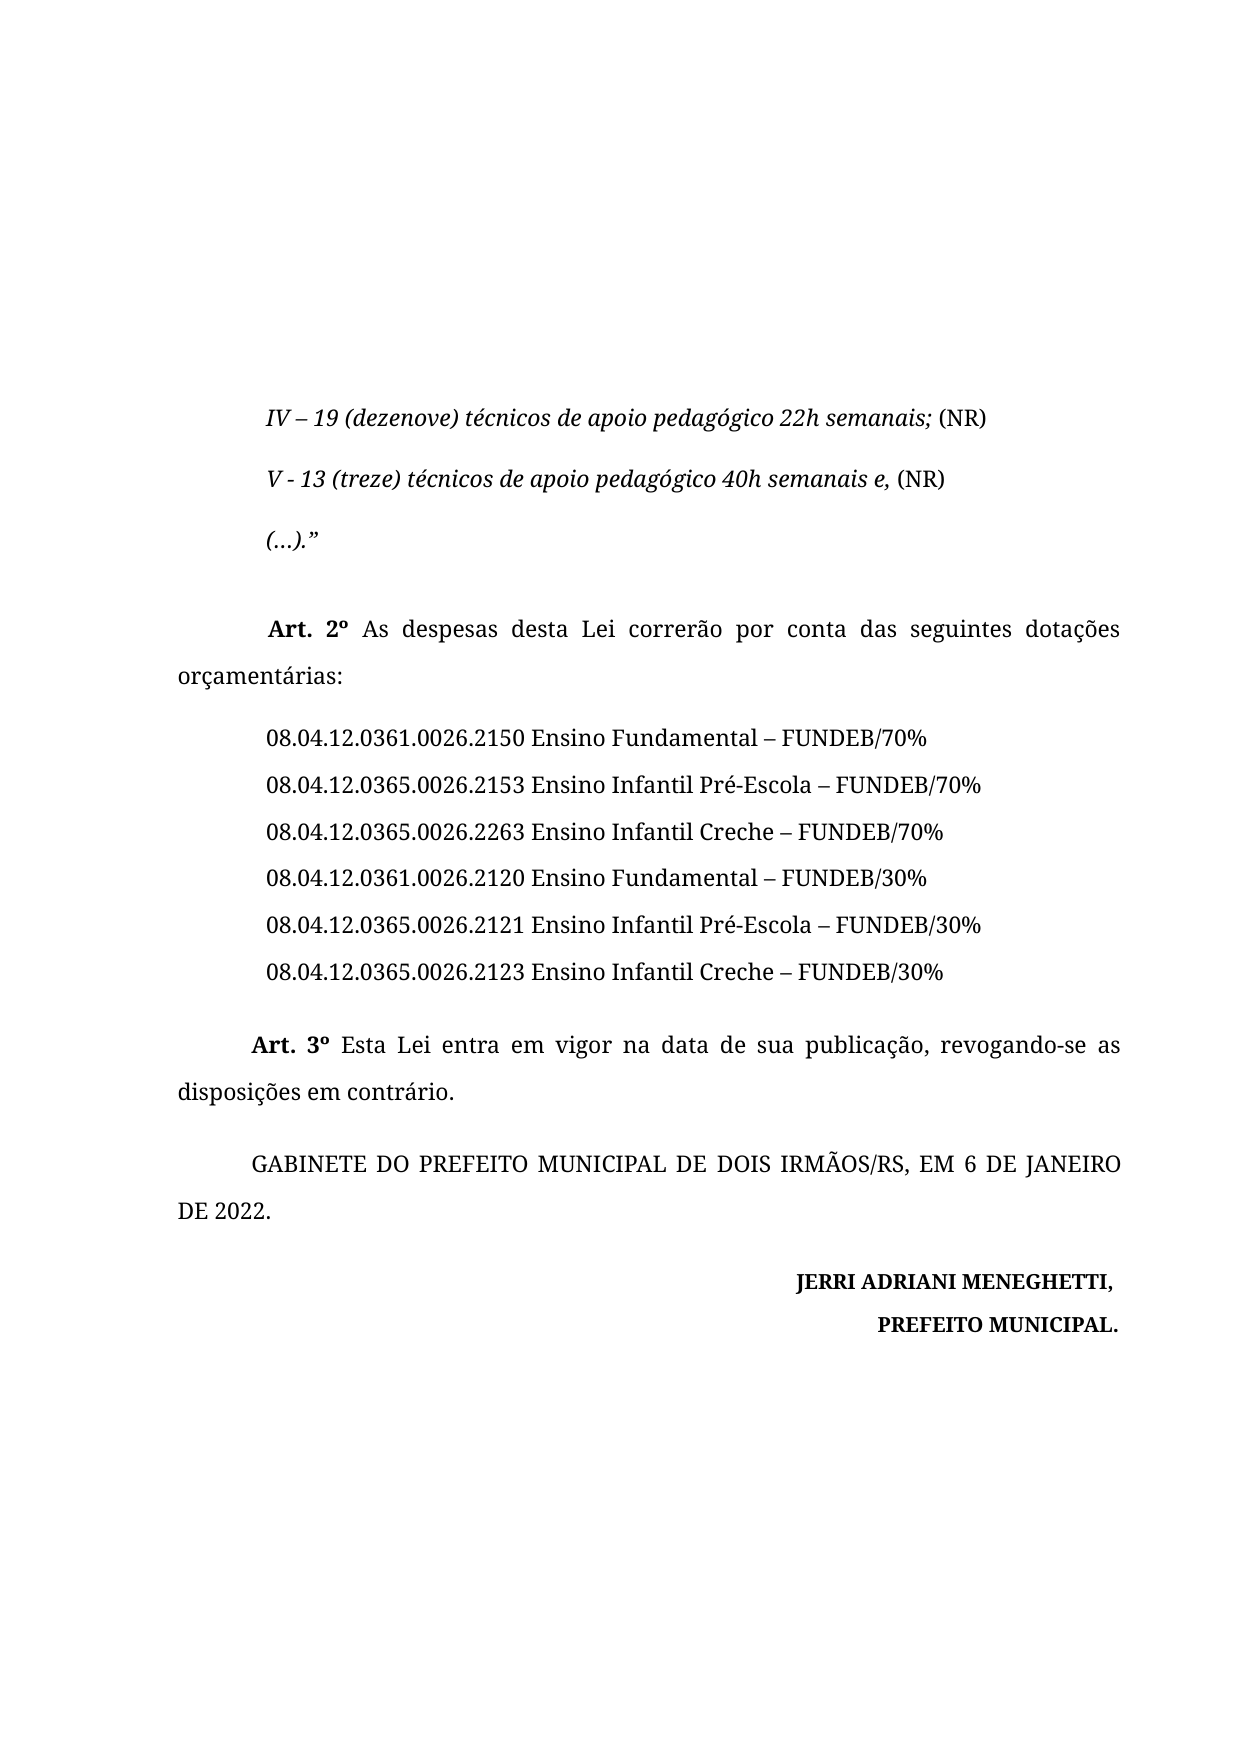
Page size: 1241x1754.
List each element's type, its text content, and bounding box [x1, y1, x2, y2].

text GABINETE DO PREFEITO MUNICIPAL DE DOIS IRMÃOS/RS, EM 6 DE JANEIRO DE 2022. [177, 1148, 1122, 1226]
table_header [170, 1267, 584, 1350]
text Art. 2º As despesas desta Lei correrão por conta das seguintes dotações orçamentárias: [177, 613, 1122, 691]
text IV – 19 (dezenove) técnicos de apoio pedagógico 22h semanais; (NR) [266, 402, 1122, 433]
text 08.04.12.0365.0026.2123 Ensino Infantil Creche – FUNDEB/30% [266, 956, 1122, 987]
text 08.04.12.0365.0026.2153 Ensino Infantil Pré-Escola – FUNDEB/70% [266, 768, 1122, 800]
table_header JERRI ADRIANI MENEGHETTI, PREFEITO MUNICIPAL. [584, 1267, 1126, 1350]
text V - 13 (treze) técnicos de apoio pedagógico 40h semanais e, (NR) [266, 463, 1122, 494]
text 08.04.12.0361.0026.2150 Ensino Fundamental – FUNDEB/70% [266, 722, 1122, 753]
text 08.04.12.0361.0026.2120 Ensino Fundamental – FUNDEB/30% [266, 862, 1122, 893]
text 08.04.12.0365.0026.2121 Ensino Infantil Pré-Escola – FUNDEB/30% [266, 909, 1122, 940]
text 08.04.12.0365.0026.2263 Ensino Infantil Creche – FUNDEB/70% [266, 815, 1122, 847]
text Art. 3º Esta Lei entra em vigor na data de sua publicação, revogando-se as disposições em contrário. [177, 1028, 1122, 1107]
text (…).” [266, 524, 1122, 556]
